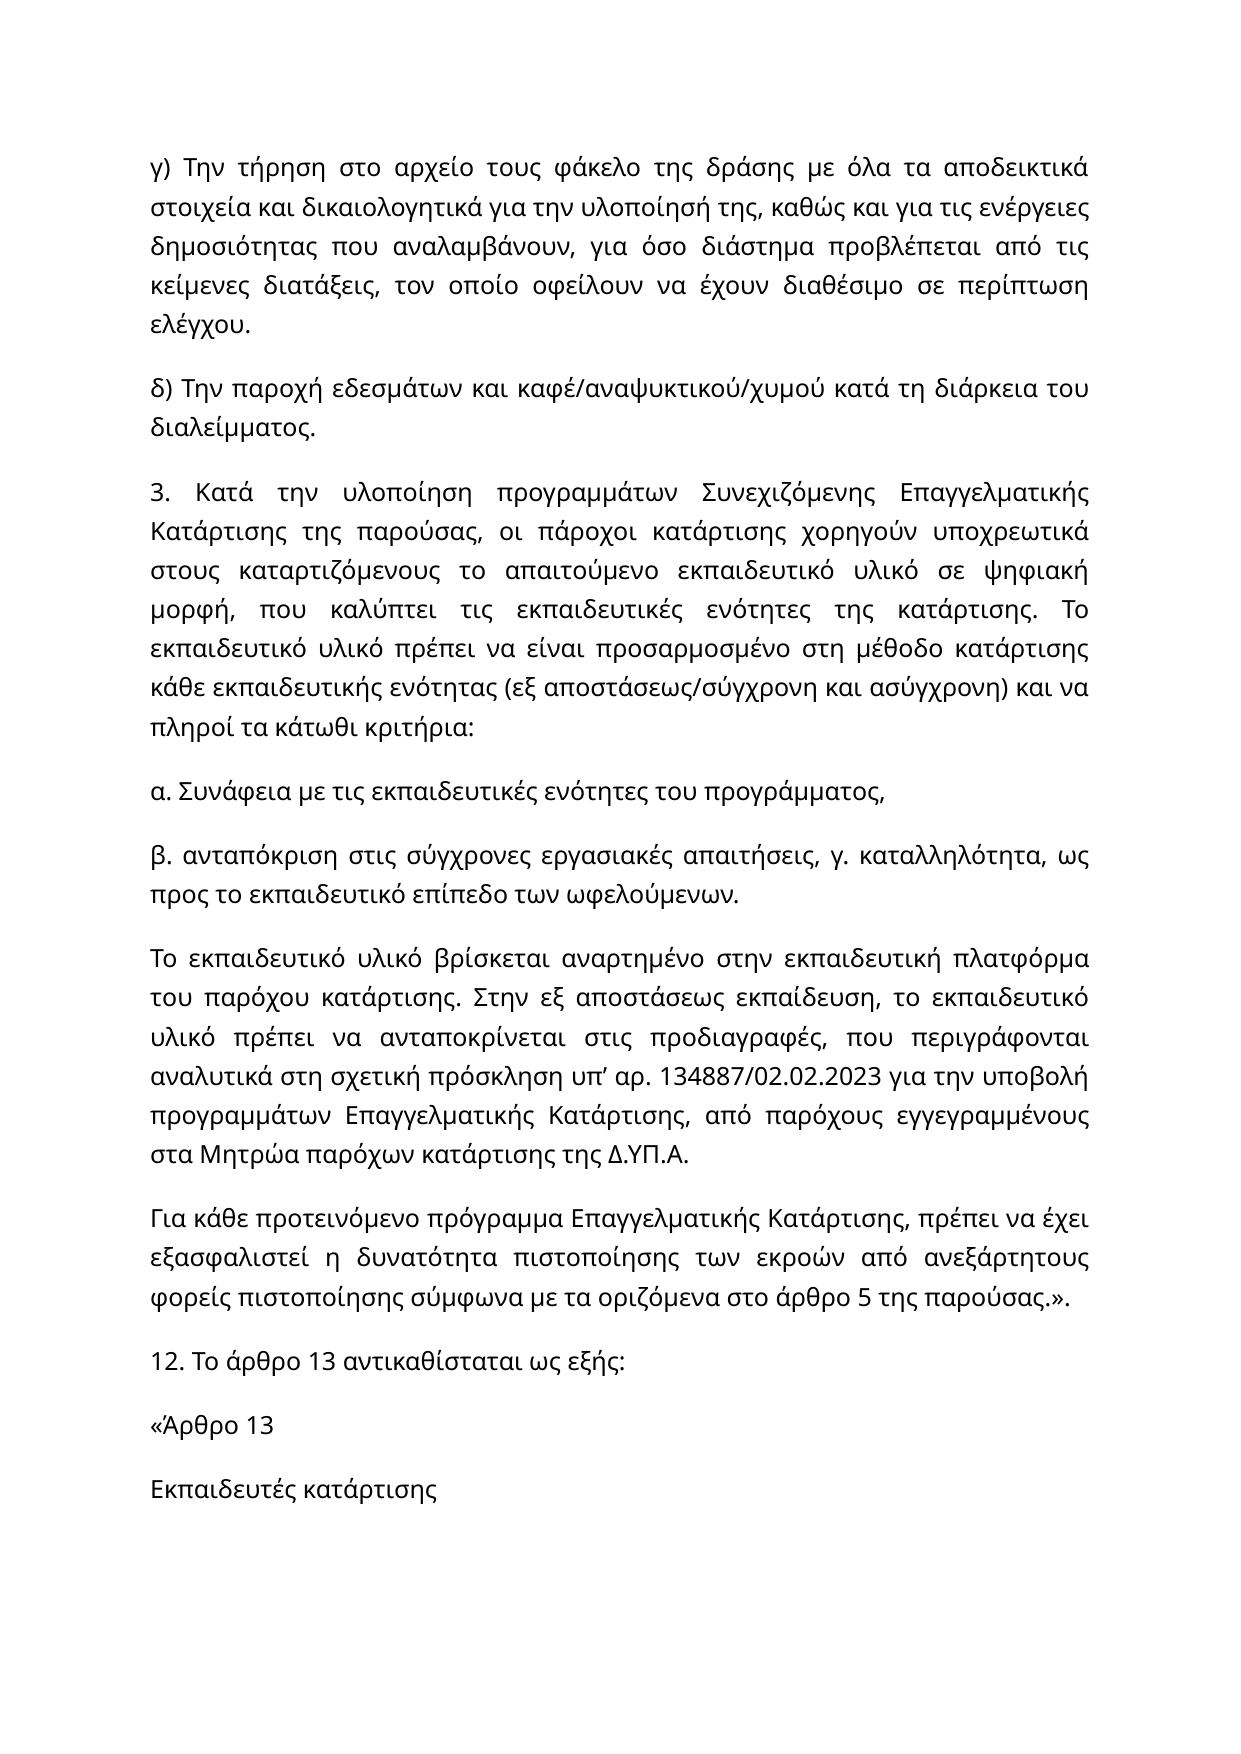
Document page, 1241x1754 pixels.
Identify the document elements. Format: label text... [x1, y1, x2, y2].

text Το εκπαιδευτικό υλικό βρίσκεται αναρτημένο στην εκπαιδευτική πλατφόρμα του παρόχου κατάρτισης. Στην εξ αποστάσεως εκπαίδευση, το εκπαιδευτικό υλικό πρέπει να ανταποκρίνεται στις προδιαγραφές, που περιγράφονται αναλυτικά στη σχετική πρόσκληση υπ’ αρ. 134887/02.02.2023 για την υποβολή προγραμμάτων Επαγγελματικής Κατάρτισης, από παρόχους εγγεγραμμένους στα Μητρώα παρόχων κατάρτισης της Δ.ΥΠ.Α. [150, 941, 1090, 1171]
text Εκπαιδευτές κατάρτισης [150, 1472, 1090, 1506]
text α. Συνάφεια με τις εκπαιδευτικές ενότητες του προγράμματος, [150, 773, 1090, 807]
text 12. Το άρθρο 13 αντικαθίσταται ως εξής: [150, 1343, 1090, 1377]
text γ) Την τήρηση στο αρχείο τους φάκελο της δράσης με όλα τα αποδεικτικά στοιχεία και δικαιολογητικά για την υλοποίησή της, καθώς και για τις ενέργειες δημοσιότητας που αναλαμβάνουν, για όσο διάστημα προβλέπεται από τις κείμενες διατάξεις, τον οποίο οφείλουν να έχουν διαθέσιμο σε περίπτωση ελέγχου. [150, 150, 1090, 341]
text 3. Κατά την υλοποίηση προγραμμάτων Συνεχιζόμενης Επαγγελματικής Κατάρτισης της παρούσας, οι πάροχοι κατάρτισης χορηγούν υποχρεωτικά στους καταρτιζόμενους το απαιτούμενο εκπαιδευτικό υλικό σε ψηφιακή μορφή, που καλύπτει τις εκπαιδευτικές ενότητες της κατάρτισης. Το εκπαιδευτικό υλικό πρέπει να είναι προσαρμοσμένο στη μέθοδο κατάρτισης κάθε εκπαιδευτικής ενότητας (εξ αποστάσεως/σύγχρονη και ασύγχρονη) και να πληροί τα κάτωθι κριτήρια: [150, 474, 1090, 743]
text β. ανταπόκριση στις σύγχρονες εργασιακές απαιτήσεις, γ. καταλληλότητα, ως προς το εκπαιδευτικό επίπεδο των ωφελούμενων. [150, 837, 1090, 911]
text «Άρθρο 13 [150, 1407, 1090, 1442]
text δ) Την παροχή εδεσμάτων και καφέ/αναψυκτικού/χυμού κατά τη διάρκεια του διαλείμματος. [150, 371, 1090, 444]
text Για κάθε προτεινόμενο πρόγραμμα Επαγγελματικής Κατάρτισης, πρέπει να έχει εξασφαλιστεί η δυνατότητα πιστοποίησης των εκροών από ανεξάρτητους φορείς πιστοποίησης σύμφωνα με τα οριζόμενα στο άρθρο 5 της παρούσας.». [150, 1201, 1090, 1313]
